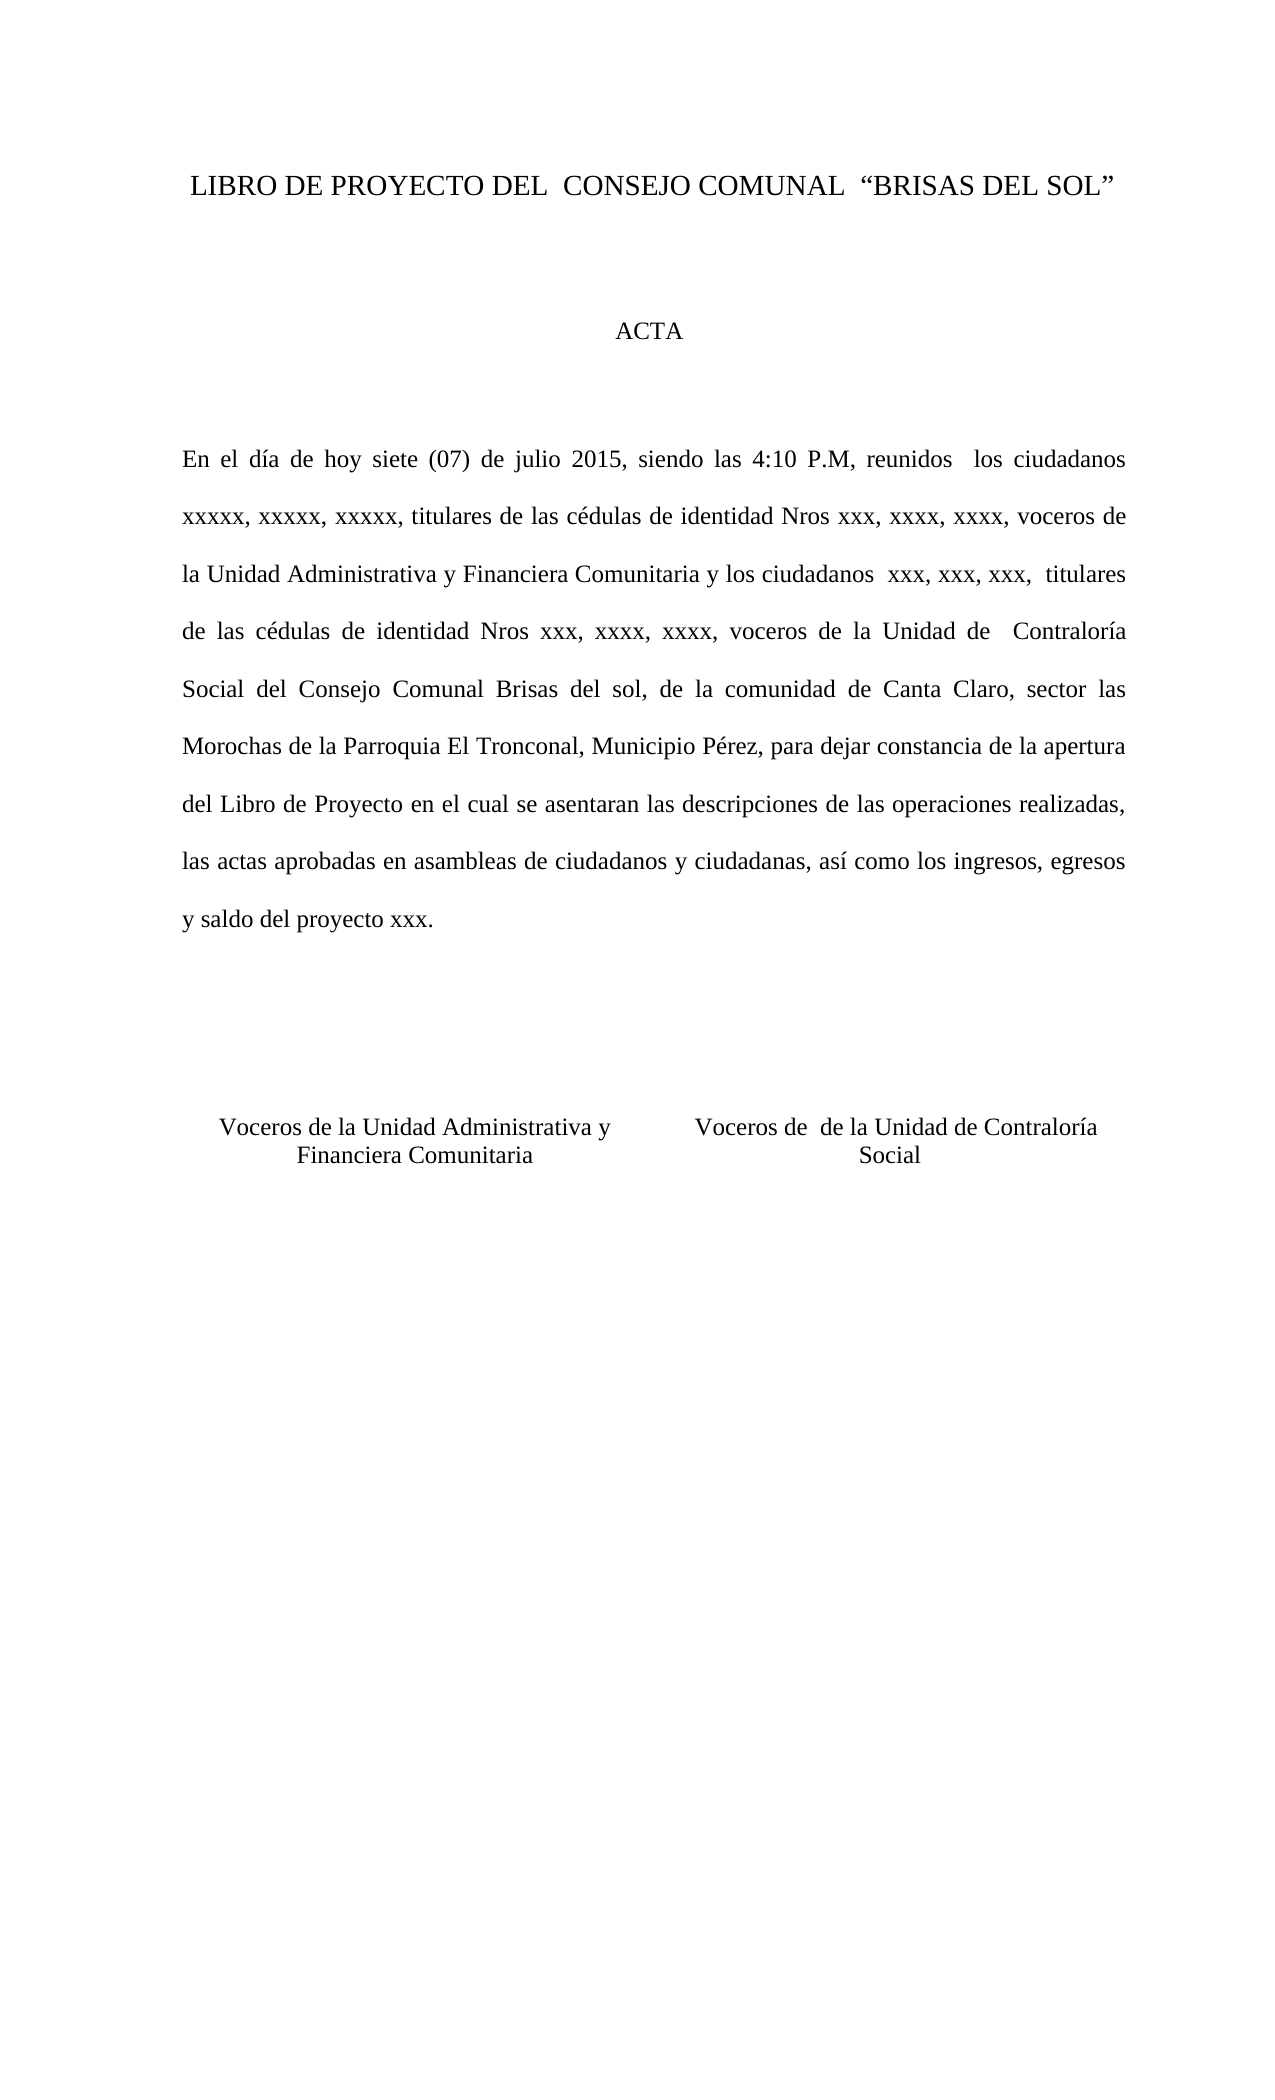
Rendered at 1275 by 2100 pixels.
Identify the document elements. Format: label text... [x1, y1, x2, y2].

text LIBRO DE PROYECTO DEL CONSEJO COMUNAL “BRISAS DEL SOL” [177, 168, 1127, 202]
table_cell [177, 1250, 652, 1290]
text En el día de hoy siete (07) de julio 2015, siendo las 4:10 P.M, reunidos los ciudadanos xxxxx, xxxxx, xxxxx, titulares de las cédulas de identidad Nros xxx, xxxx, xxxx, voceros de la Unidad Administrativa y Financiera Comunitaria y los ciudadanos xxx, xxx, xxx, titulares de las cédulas de identidad Nros xxx, xxxx, xxxx, voceros de la Unidad de Contraloría Social del Consejo Comunal Brisas del sol, de la comunidad de Canta Claro, sector las Morochas de la Parroquia El Tronconal, Municipio Pérez, para dejar constancia de la apertura del Libro de Proyecto en el cual se asentaran las descripciones de las operaciones realizadas, las actas aprobadas en asambleas de ciudadanos y ciudadanas, así como los ingresos, egresos y saldo del proyecto xxx. [144, 444, 1127, 932]
table_header Voceros de la Unidad Administrativa y Financiera Comunitaria [177, 1106, 652, 1210]
table_cell [177, 1210, 652, 1250]
table_header Voceros de de la Unidad de Contraloría Social [652, 1106, 1127, 1210]
table_cell [652, 1250, 1127, 1290]
text ACTA [177, 316, 1127, 345]
table_cell [652, 1210, 1127, 1250]
